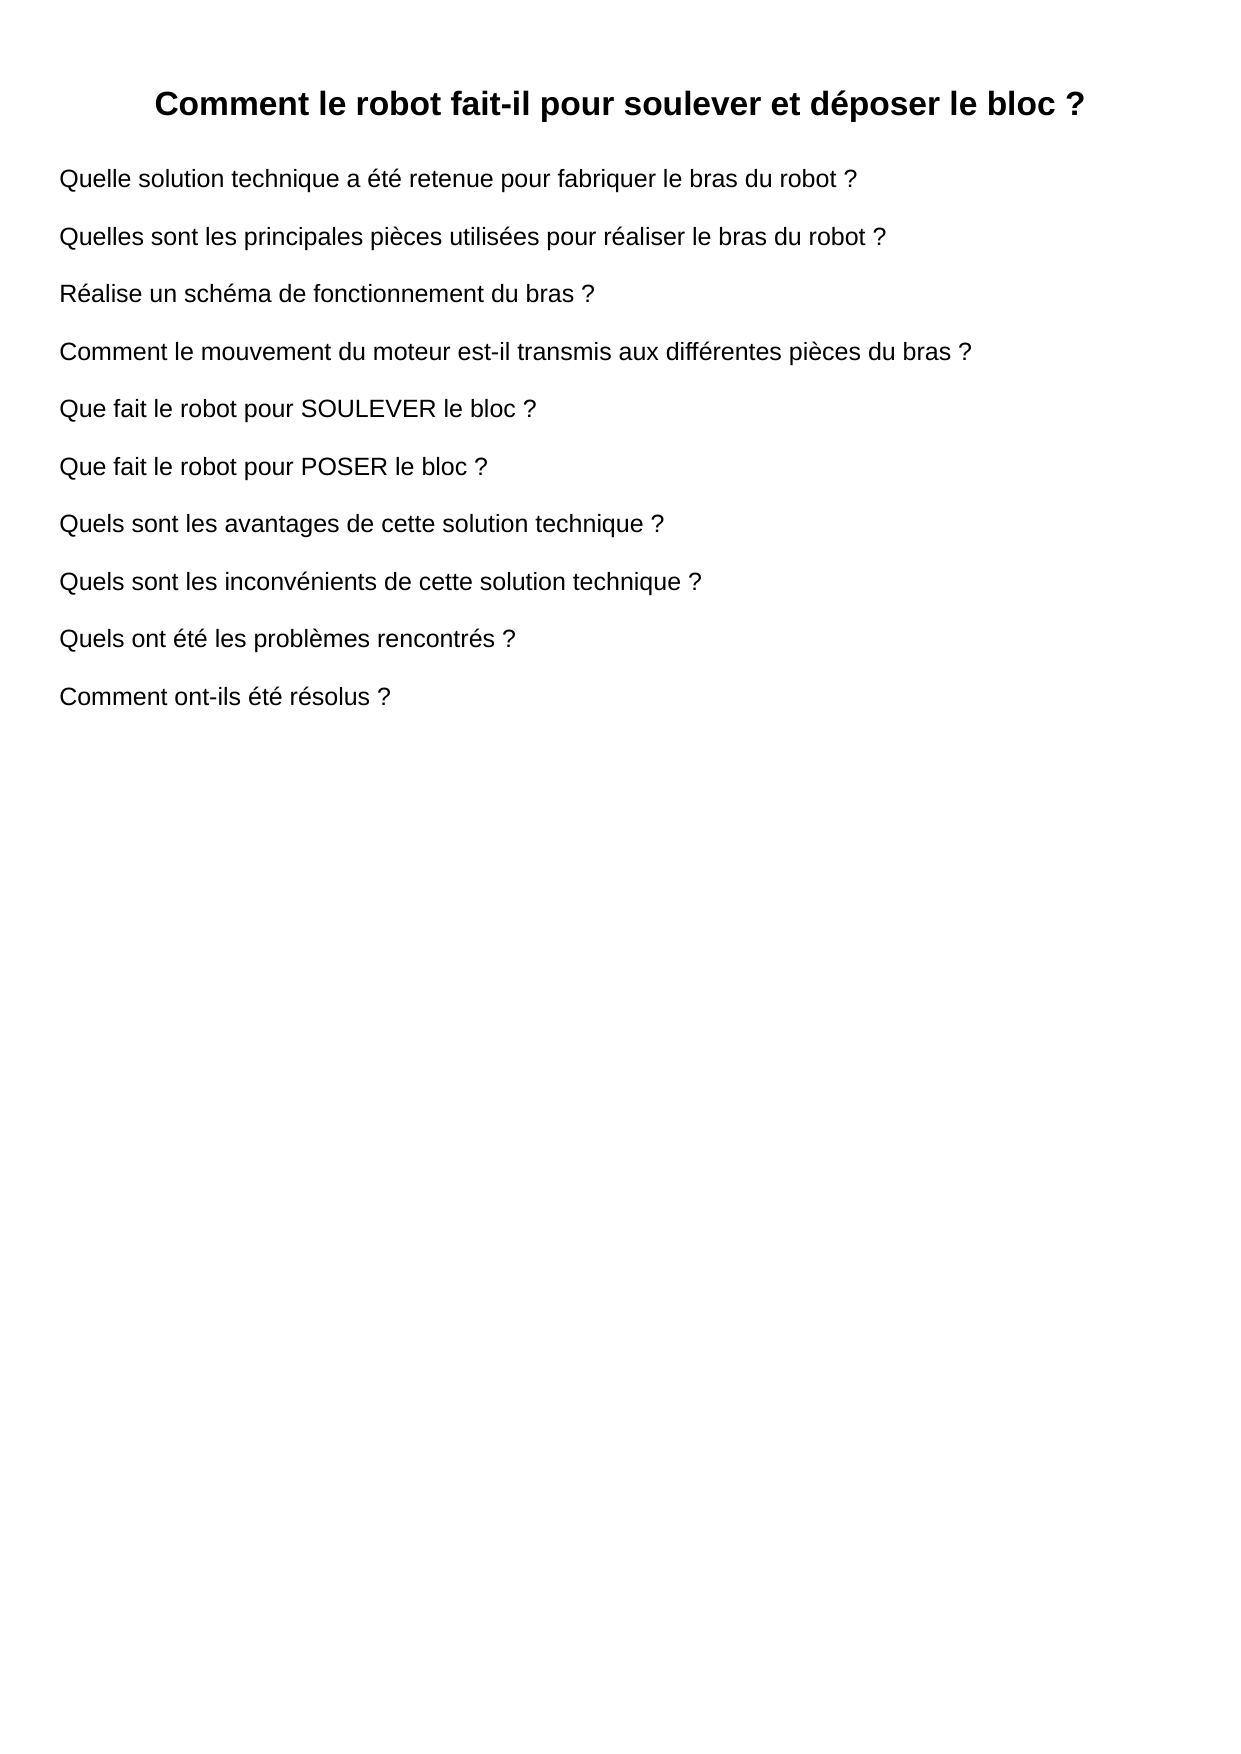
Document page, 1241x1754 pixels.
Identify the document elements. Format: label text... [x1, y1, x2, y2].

text Quels ont été les problèmes rencontrés ? [59, 624, 1181, 653]
text Quels sont les inconvénients de cette solution technique ? [59, 566, 1181, 595]
text Que fait le robot pour SOULEVER le bloc ? [59, 394, 1181, 423]
text Quelles sont les principales pièces utilisées pour réaliser le bras du robot ? [59, 221, 1181, 250]
text Comment ont-ils été résolus ? [59, 681, 1181, 710]
text Quels sont les avantages de cette solution technique ? [59, 509, 1181, 538]
text Réalise un schéma de fonctionnement du bras ? [59, 279, 1181, 308]
text Quelle solution technique a été retenue pour fabriquer le bras du robot ? [59, 164, 1181, 193]
subtitle Comment le robot fait-il pour soulever et déposer le bloc ? [59, 84, 1181, 123]
text Comment le mouvement du moteur est-il transmis aux différentes pièces du bras ? [59, 336, 1181, 365]
text Que fait le robot pour POSER le bloc ? [59, 451, 1181, 480]
